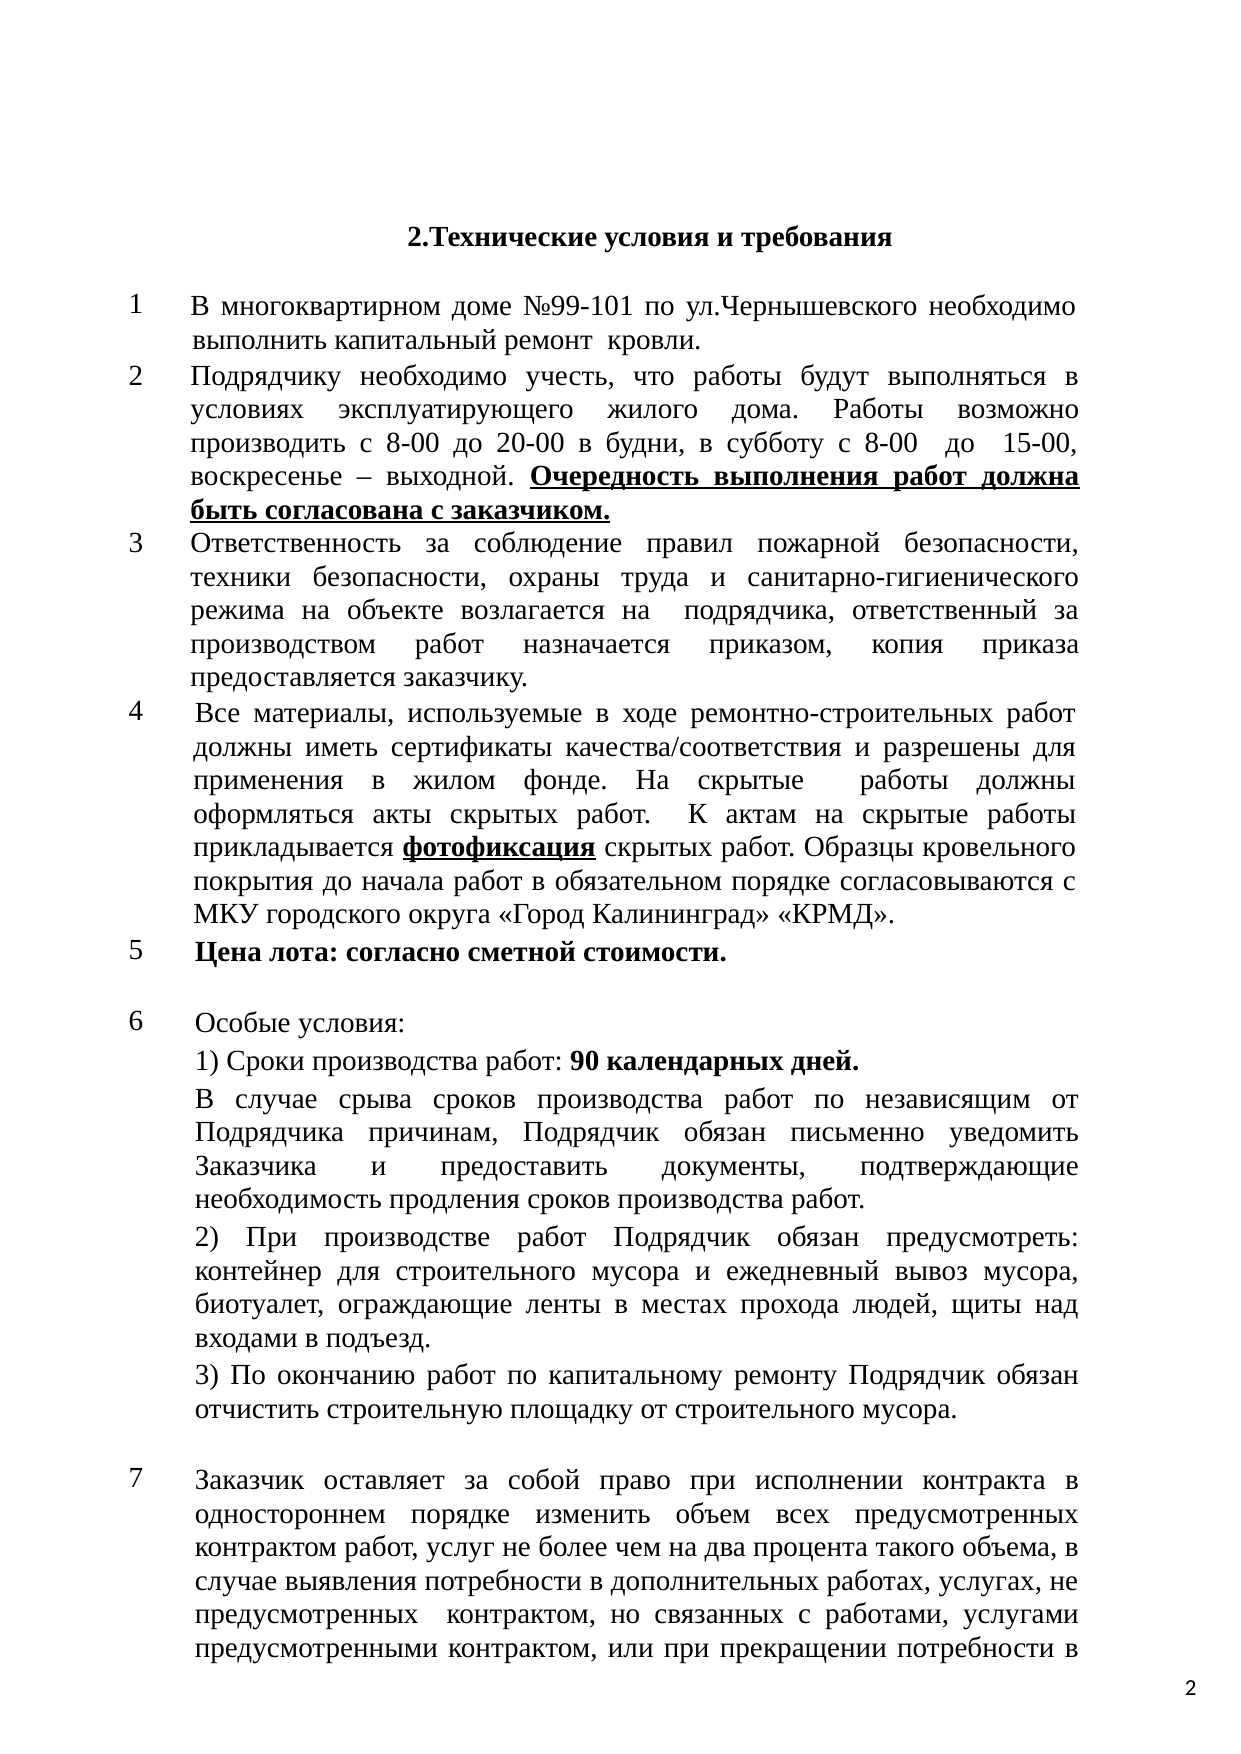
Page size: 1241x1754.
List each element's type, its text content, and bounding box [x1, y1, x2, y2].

table_cell Особые условия: 1) Сроки производства работ: 90 календарных дней. В случае срыва сроков производства работ по независящим от Подрядчика причинам, Подрядчик обязан письменно уведомить Заказчика и предоставить документы, подтверждающие необходимость продления сроков производства работ. 2) При производстве работ Подрядчик обязан предусмотреть: контейнер для строительного мусора и ежедневный вывоз мусора, биотуалет, ограждающие ленты в местах прохода людей, щиты над входами в подъезд. 3) По окончанию работ по капитальному ремонту Подрядчик обязан отчистить строительную площадку от строительного мусора. [179, 1003, 1091, 1460]
table_cell Цена лота: согласно сметной стоимости. [179, 932, 1091, 970]
table_cell Все материалы, используемые в ходе ремонтно-строительных работ должны иметь сертификаты качества/соответствия и разрешены для применения в жилом фонде. На скрытые работы должны оформляться акты скрытых работ. К актам на скрытые работы прикладывается фотофиксация скрытых работ. Образцы кровельного покрытия до начала работ в обязательном порядке согласовываются с МКУ городского округа «Город Калининград» «КРМД». [179, 693, 1091, 932]
table_cell 3 [92, 525, 179, 693]
table_header В многоквартирном доме №99-101 по ул.Чернышевского необходимо выполнить капитальный ремонт кровли. [179, 286, 1091, 358]
table_cell 4 [92, 693, 179, 932]
table_cell Подрядчику необходимо учесть, что работы будут выполняться в условиях эксплуатирующего жилого дома. Работы возможно производить с 8-00 до 20-00 в будни, в субботу с 8-00 до 15-00, воскресенье – выходной. Очередность выполнения работ должна быть согласована с заказчиком. [179, 358, 1091, 525]
table_cell [92, 970, 179, 1003]
table_cell 5 [92, 932, 179, 970]
table_cell 7 [92, 1460, 179, 1663]
table_cell 2 [92, 358, 179, 525]
table_cell 6 [92, 1003, 179, 1460]
table_cell [179, 970, 1091, 1003]
text 2.Технические условия и требования [103, 219, 1196, 253]
table_cell Заказчик оставляет за собой право при исполнении контракта в одностороннем порядке изменить объем всех предусмотренных контрактом работ, услуг не более чем на два процента такого объема, в случае выявления потребности в дополнительных работах, услугах, не предусмотренных контрактом, но связанных с работами, услугами предусмотренными контрактом, или при прекращении потребности в [179, 1460, 1091, 1663]
table_cell Ответственность за соблюдение правил пожарной безопасности, техники безопасности, охраны труда и санитарно-гигиенического режима на объекте возлагается на подрядчика, ответственный за производством работ назначается приказом, копия приказа предоставляется заказчику. [179, 525, 1091, 693]
table_header 1 [92, 286, 179, 358]
